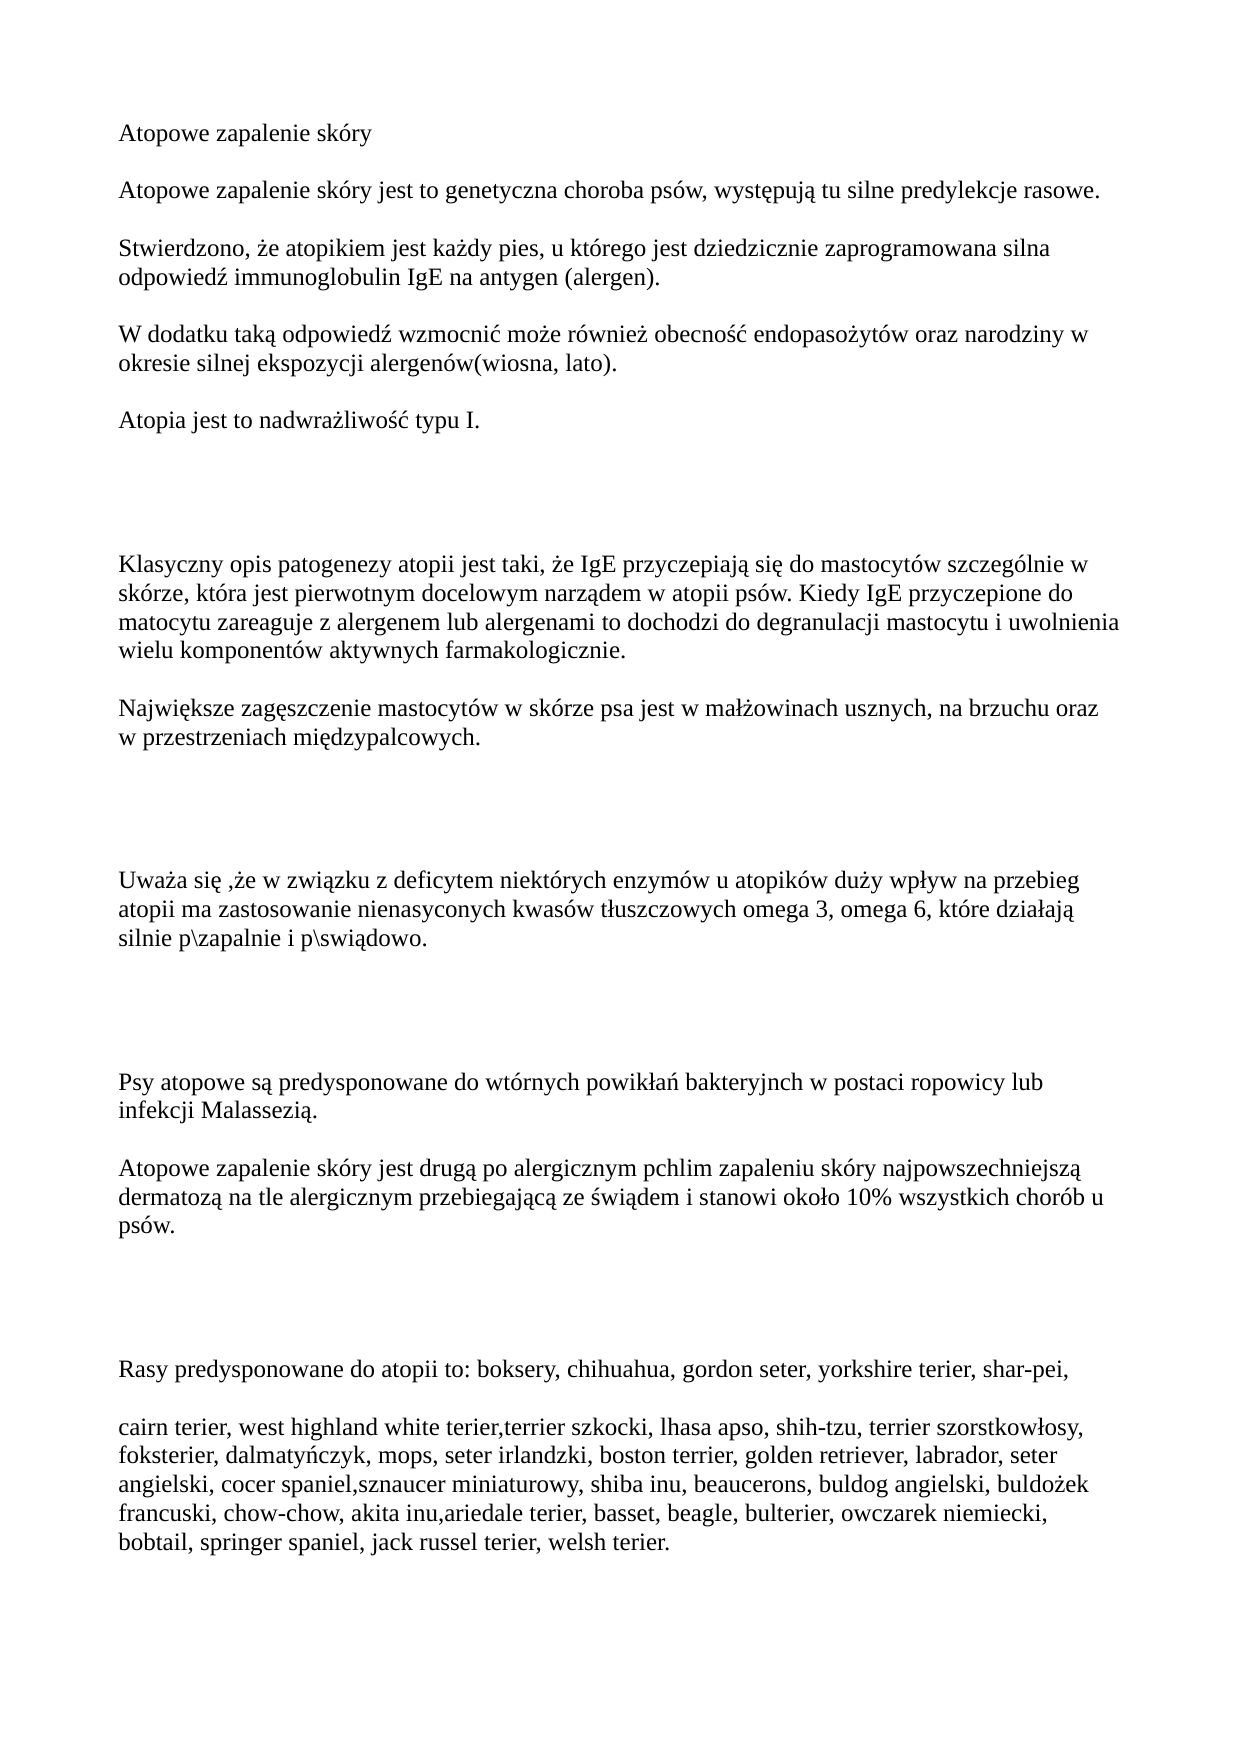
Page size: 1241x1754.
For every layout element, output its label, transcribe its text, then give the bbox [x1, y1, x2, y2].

text Psy atopowe są predysponowane do wtórnych powikłań bakteryjnch w postaci ropowicy lub infekcji Malassezią. [118, 1067, 1122, 1124]
text Rasy predysponowane do atopii to: boksery, chihuahua, gordon seter, yorkshire terier, shar-pei, [118, 1354, 1122, 1383]
text Uważa się ,że w związku z deficytem niektórych enzymów u atopików duży wpływ na przebieg atopii ma zastosowanie nienasyconych kwasów tłuszczowych omega 3, omega 6, które działają silnie p\zapalnie i p\swiądowo. [118, 866, 1122, 952]
text Atopowe zapalenie skóry jest to genetyczna choroba psów, występują tu silne predylekcje rasowe. [118, 176, 1122, 204]
text Największe zagęszczenie mastocytów w skórze psa jest w małżowinach usznych, na brzuchu oraz w przestrzeniach międzypalcowych. [118, 693, 1122, 751]
text Atopowe zapalenie skóry jest drugą po alergicznym pchlim zapaleniu skóry najpowszechniejszą dermatozą na tle alergicznym przebiegającą ze świądem i stanowi około 10% wszystkich chorób u psów. [118, 1153, 1122, 1239]
text cairn terier, west highland white terier,terrier szkocki, lhasa apso, shih-tzu, terrier szorstkowłosy, foksterier, dalmatyńczyk, mops, seter irlandzki, boston terrier, golden retriever, labrador, seter angielski, cocer spaniel,sznaucer miniaturowy, shiba inu, beaucerons, buldog angielski, buldożek francuski, chow-chow, akita inu,ariedale terier, basset, beagle, bulterier, owczarek niemiecki, bobtail, springer spaniel, jack russel terier, welsh terier. [118, 1412, 1122, 1556]
text Atopia jest to nadwrażliwość typu I. [118, 406, 1122, 434]
text Stwierdzono, że atopikiem jest każdy pies, u którego jest dziedzicznie zaprogramowana silna odpowiedź immunoglobulin IgE na antygen (alergen). [118, 233, 1122, 291]
text Klasyczny opis patogenezy atopii jest taki, że IgE przyczepiają się do mastocytów szczególnie w skórze, która jest pierwotnym docelowym narządem w atopii psów. Kiedy IgE przyczepione do matocytu zareaguje z alergenem lub alergenami to dochodzi do degranulacji mastocytu i uwolnienia wielu komponentów aktywnych farmakologicznie. [118, 549, 1122, 664]
text Atopowe zapalenie skóry [118, 118, 1122, 147]
text W dodatku taką odpowiedź wzmocnić może również obecność endopasożytów oraz narodziny w okresie silnej ekspozycji alergenów(wiosna, lato). [118, 319, 1122, 377]
